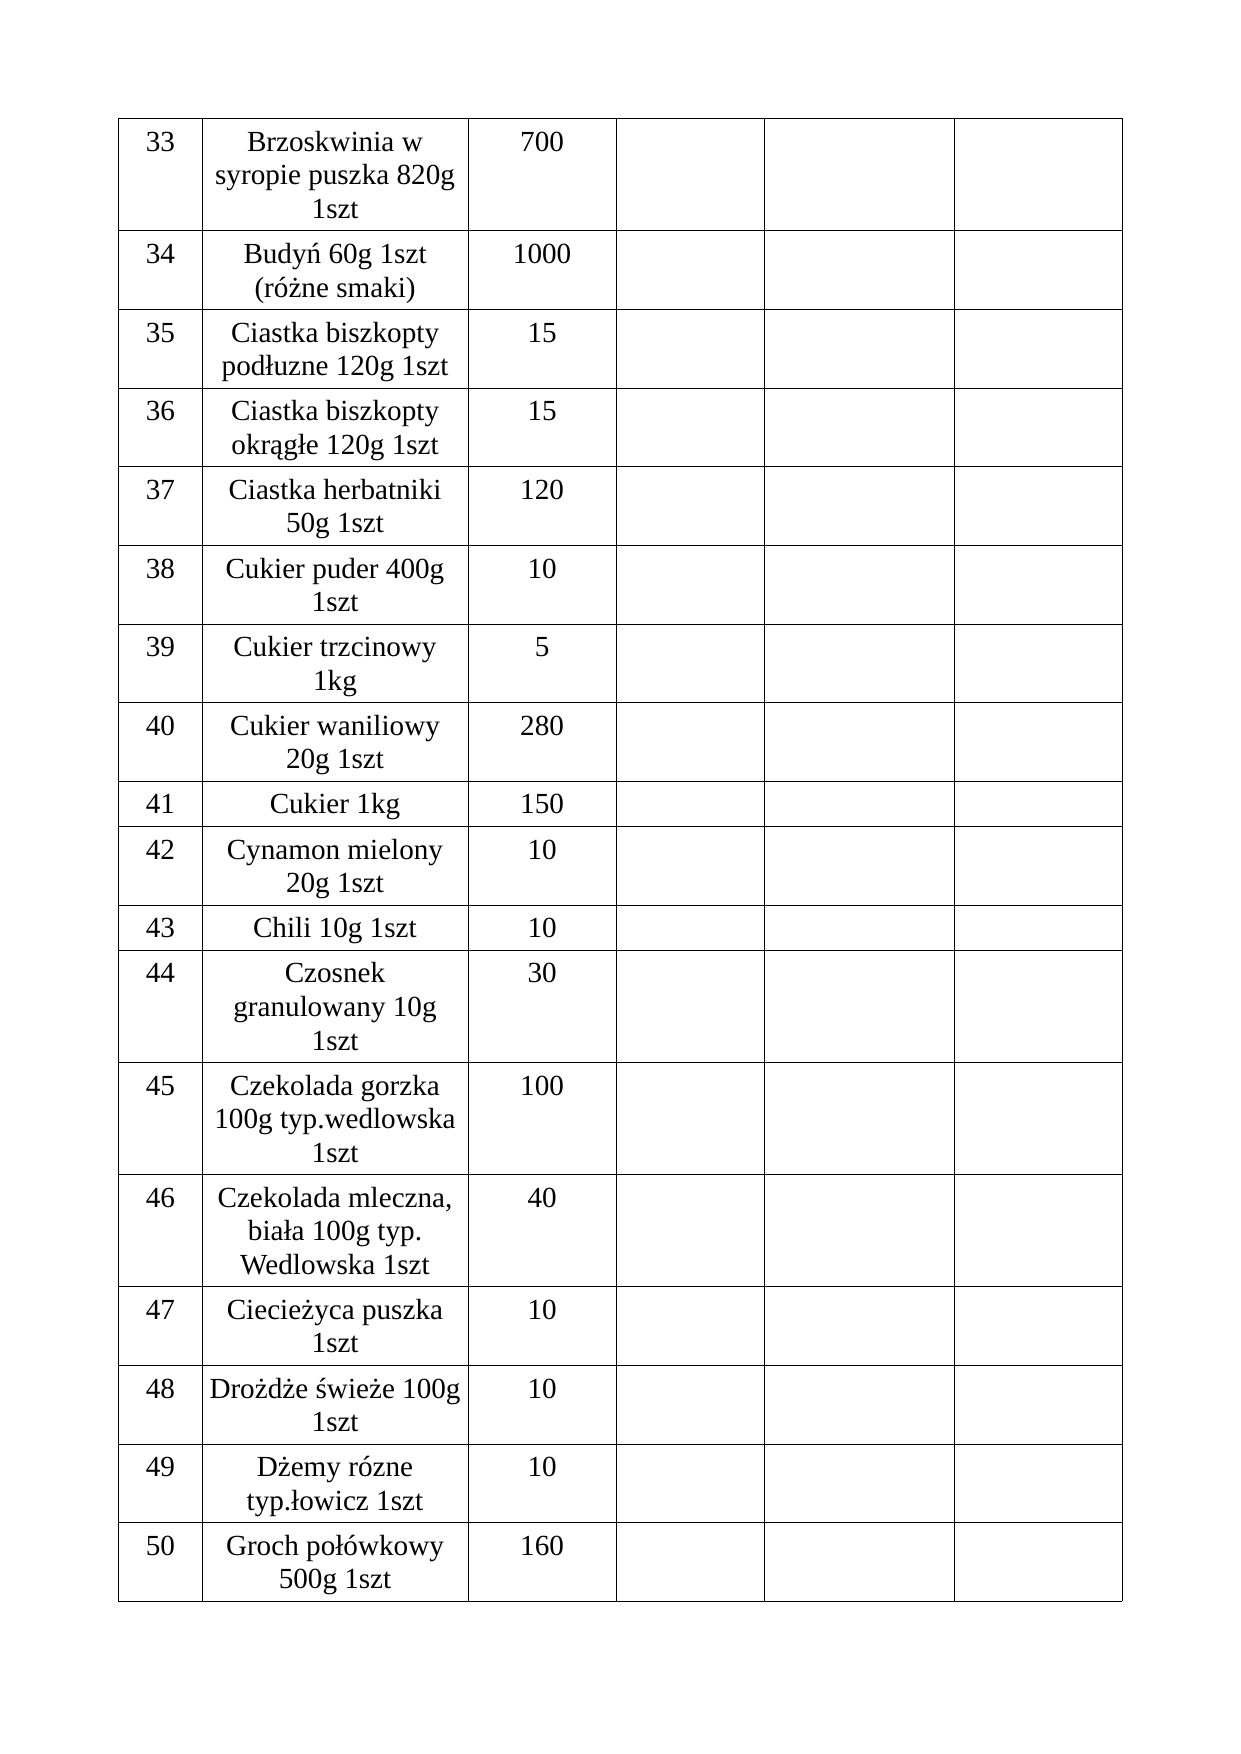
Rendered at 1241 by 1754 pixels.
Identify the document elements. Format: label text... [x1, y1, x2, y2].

table_cell 10 [469, 1445, 616, 1522]
table_cell Brzoskwinia w syropie puszka 820g 1szt [203, 119, 468, 230]
table_cell [617, 1366, 764, 1443]
table_cell Czekolada gorzka 100g typ.wedlowska 1szt [203, 1063, 468, 1174]
table_cell 160 [469, 1523, 616, 1601]
table_cell [617, 119, 764, 230]
table_cell 41 [119, 782, 202, 826]
table_cell [955, 906, 1122, 950]
table_cell [617, 1175, 764, 1286]
table_cell Cukier 1kg [203, 782, 468, 826]
table_cell [617, 951, 764, 1062]
table_cell [955, 1287, 1122, 1365]
table_cell 42 [119, 827, 202, 904]
table_cell [955, 1523, 1122, 1601]
table_cell 30 [469, 951, 616, 1062]
table_cell [765, 906, 954, 950]
table_cell [617, 782, 764, 826]
table_cell 10 [469, 546, 616, 623]
table_cell 33 [119, 119, 202, 230]
table_cell [955, 310, 1122, 388]
table_cell [955, 703, 1122, 781]
table_cell 10 [469, 906, 616, 950]
table_cell [617, 546, 764, 623]
table_cell [765, 1523, 954, 1601]
table_cell [617, 625, 764, 702]
table_cell 280 [469, 703, 616, 781]
table_cell [617, 1445, 764, 1522]
table_cell 44 [119, 951, 202, 1062]
table_cell [955, 546, 1122, 623]
table_cell [955, 951, 1122, 1062]
table_cell [955, 1063, 1122, 1174]
table_cell [955, 231, 1122, 309]
table_cell [617, 703, 764, 781]
table_cell 50 [119, 1523, 202, 1601]
table_cell [617, 1063, 764, 1174]
table_cell 10 [469, 1287, 616, 1365]
table_cell [765, 231, 954, 309]
table_cell [617, 1287, 764, 1365]
table_cell 35 [119, 310, 202, 388]
table_cell Czekolada mleczna, biała 100g typ. Wedlowska 1szt [203, 1175, 468, 1286]
table_cell 10 [469, 1366, 616, 1443]
table_cell [765, 1063, 954, 1174]
table_cell Budyń 60g 1szt (różne smaki) [203, 231, 468, 309]
table_cell 38 [119, 546, 202, 623]
table_cell [617, 1523, 764, 1601]
table_cell Ciastka biszkopty podłuzne 120g 1szt [203, 310, 468, 388]
table_cell Ciastka herbatniki 50g 1szt [203, 467, 468, 545]
table_cell [617, 310, 764, 388]
table_cell 10 [469, 827, 616, 904]
table_cell [765, 467, 954, 545]
table_cell [765, 1366, 954, 1443]
table_cell [765, 782, 954, 826]
table_cell Cukier puder 400g 1szt [203, 546, 468, 623]
table_cell 40 [469, 1175, 616, 1286]
table_cell [617, 827, 764, 904]
table_cell 40 [119, 703, 202, 781]
table_cell [955, 1445, 1122, 1522]
table_cell [955, 467, 1122, 545]
table_cell [765, 625, 954, 702]
table_cell [955, 1175, 1122, 1286]
table_cell [765, 703, 954, 781]
table_cell [765, 1287, 954, 1365]
table_cell Ciecieżyca puszka 1szt [203, 1287, 468, 1365]
table_cell 47 [119, 1287, 202, 1365]
table_cell [955, 827, 1122, 904]
table_cell [617, 906, 764, 950]
table_cell 43 [119, 906, 202, 950]
table_cell 5 [469, 625, 616, 702]
table_cell Cukier waniliowy 20g 1szt [203, 703, 468, 781]
table_cell 1000 [469, 231, 616, 309]
table_cell 150 [469, 782, 616, 826]
table_cell [955, 389, 1122, 466]
table_cell [765, 546, 954, 623]
table_cell [955, 1366, 1122, 1443]
table_cell [765, 310, 954, 388]
table_cell [765, 1445, 954, 1522]
table_cell Czosnek granulowany 10g 1szt [203, 951, 468, 1062]
table_cell [955, 119, 1122, 230]
table_cell 15 [469, 310, 616, 388]
table_cell 36 [119, 389, 202, 466]
table_cell 120 [469, 467, 616, 545]
table_cell [617, 231, 764, 309]
table_cell 15 [469, 389, 616, 466]
table_cell [955, 625, 1122, 702]
table_cell [765, 119, 954, 230]
table_cell Cynamon mielony 20g 1szt [203, 827, 468, 904]
table_cell 45 [119, 1063, 202, 1174]
table_cell 700 [469, 119, 616, 230]
table_cell 34 [119, 231, 202, 309]
table_cell [765, 827, 954, 904]
table_cell Ciastka biszkopty okrągłe 120g 1szt [203, 389, 468, 466]
table_cell [955, 782, 1122, 826]
table_cell [617, 389, 764, 466]
table_cell 39 [119, 625, 202, 702]
table_cell 100 [469, 1063, 616, 1174]
table_cell 48 [119, 1366, 202, 1443]
table_cell [765, 1175, 954, 1286]
table_cell [617, 467, 764, 545]
table_cell Chili 10g 1szt [203, 906, 468, 950]
table_cell Groch połówkowy 500g 1szt [203, 1523, 468, 1601]
table_cell [765, 389, 954, 466]
table_cell 46 [119, 1175, 202, 1286]
table_cell 49 [119, 1445, 202, 1522]
table_cell Cukier trzcinowy 1kg [203, 625, 468, 702]
table_cell Dżemy rózne typ.łowicz 1szt [203, 1445, 468, 1522]
table_cell [765, 951, 954, 1062]
table_cell Drożdże świeże 100g 1szt [203, 1366, 468, 1443]
table_cell 37 [119, 467, 202, 545]
